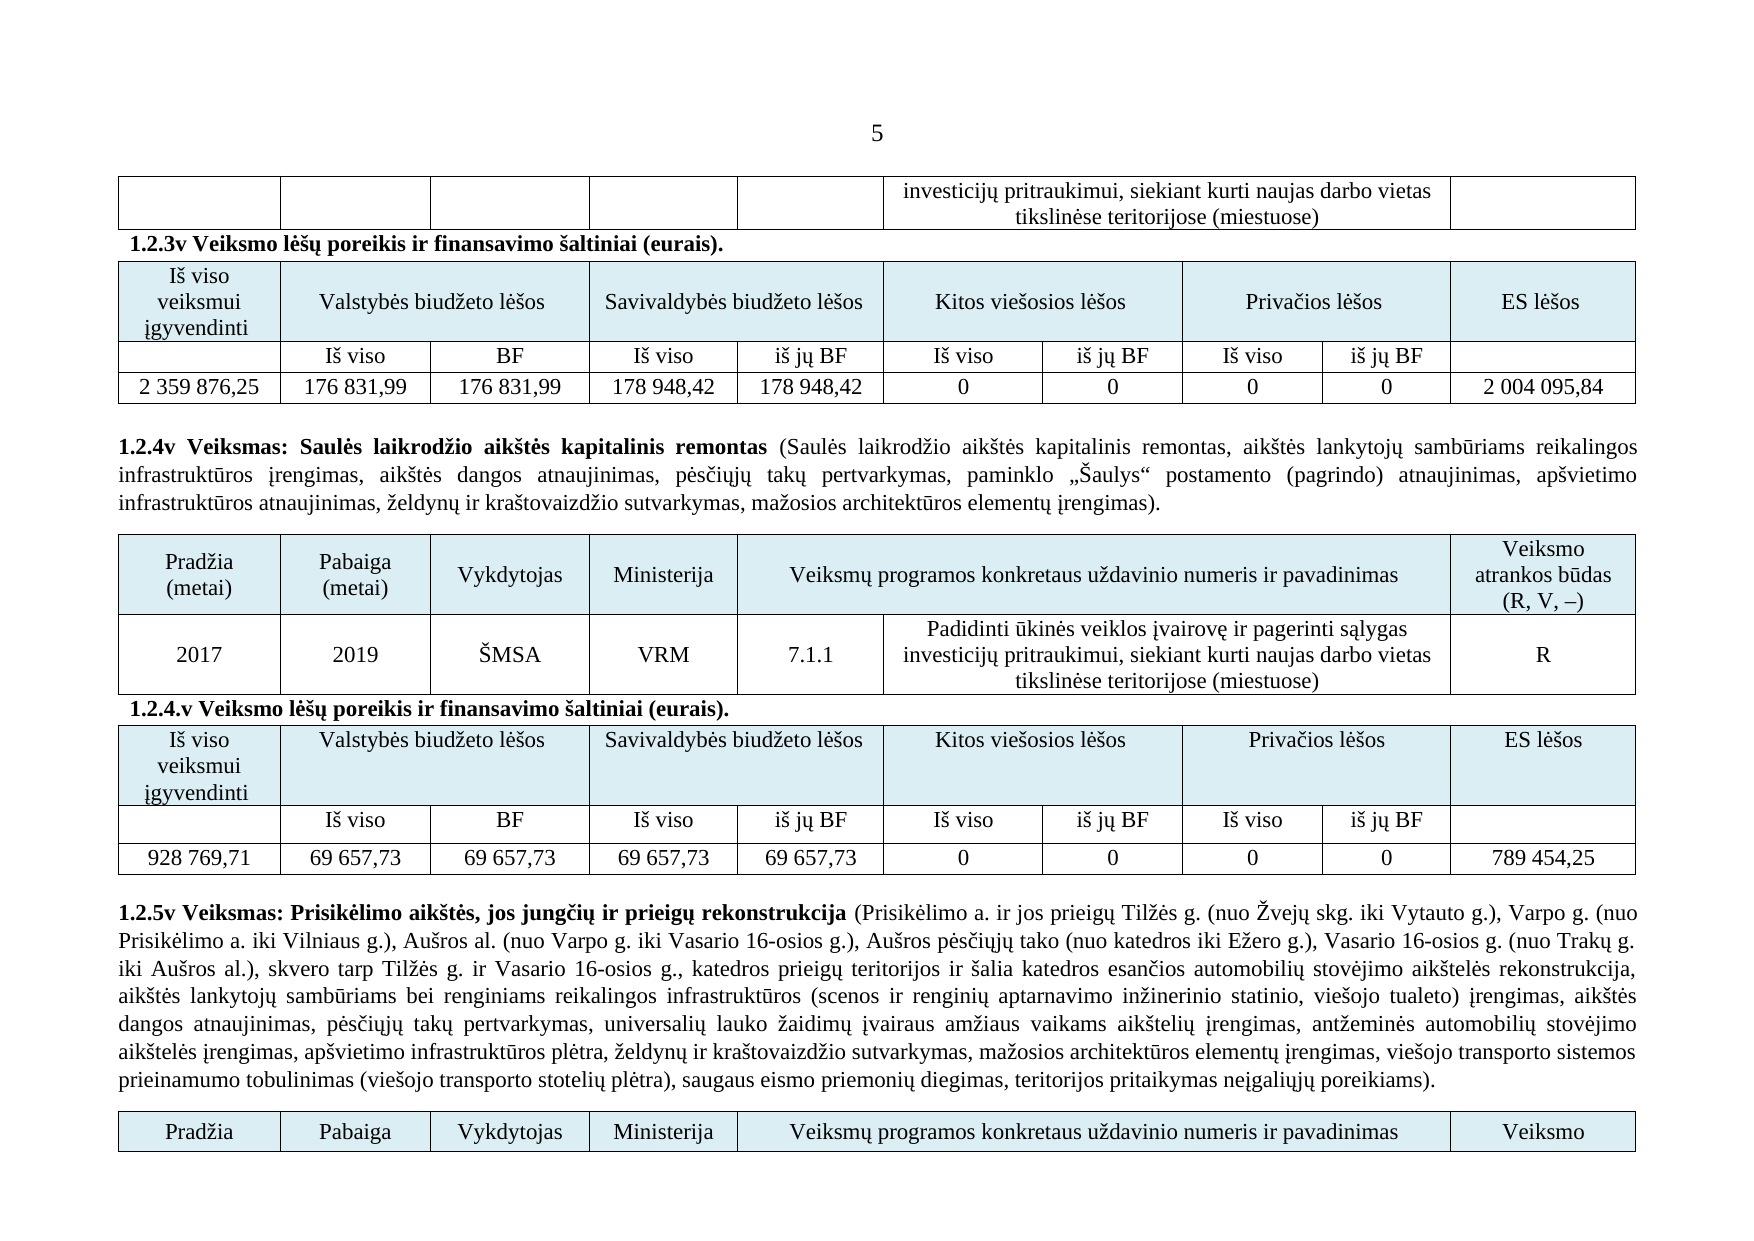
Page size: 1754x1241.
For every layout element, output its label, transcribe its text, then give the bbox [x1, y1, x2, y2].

table_cell Iš viso veiksmui įgyvendinti [119, 262, 280, 341]
table_header Vykdytojas [431, 535, 589, 614]
table_cell 0 [1183, 373, 1322, 403]
table_cell iš jų BF [738, 342, 883, 372]
table_cell 178 948,42 [590, 373, 737, 403]
table_cell [431, 177, 589, 229]
table_cell ES lėšos [1451, 262, 1635, 341]
table_cell 1.2.3v Veiksmo lėšų poreikis ir finansavimo šaltiniai (eurais). [118, 230, 1636, 261]
table_cell Iš viso [590, 342, 737, 372]
text 1.2.4v Veiksmas: Saulės laikrodžio aikštės kapitalinis remontas (Saulės laikrodžio aikštės kapitalinis remontas, aikštės lankytojų sambūriams reikalingos infrastruktūros įrengimas, aikštės dangos atnaujinimas, pėsčiųjų takų pertvarkymas, paminklo „Šaulys“ postamento (pagrindo) atnaujinimas, apšvietimo infrastruktūros atnaujinimas, želdynų ir kraštovaizdžio sutvarkymas, mažosios architektūros elementų įrengimas). [118, 433, 1639, 515]
table_header Veiksmo atrankos būdas (R, V, –) [1451, 535, 1635, 614]
table_cell 0 [1043, 373, 1182, 403]
table_cell 0 [1043, 844, 1182, 874]
table_cell 69 657,73 [590, 844, 737, 874]
table_cell Iš viso [281, 342, 430, 372]
table_cell [281, 177, 430, 229]
table_cell 2019 [281, 615, 430, 694]
table_header Ministerija [590, 535, 737, 614]
table_cell 928 769,71 [119, 844, 280, 874]
table_cell 2 004 095,84 [1451, 373, 1635, 403]
table_cell 0 [1323, 844, 1450, 874]
table_header Pradžia (metai) [119, 535, 280, 614]
table_cell 2 359 876,25 [119, 373, 280, 403]
table_cell BF [431, 342, 589, 372]
table_cell 0 [884, 844, 1042, 874]
table_cell ŠMSA [431, 615, 589, 694]
table_cell 176 831,99 [431, 373, 589, 403]
table_cell R [1451, 615, 1635, 694]
table_header Veiksmų programos konkretaus uždavinio numeris ir pavadinimas [738, 535, 1450, 614]
table_cell 0 [1183, 844, 1322, 874]
table_cell Valstybės biudžeto lėšos [281, 262, 589, 341]
table_cell 178 948,42 [738, 373, 883, 403]
table_cell iš jų BF [1323, 806, 1450, 842]
table_cell [738, 177, 883, 229]
table_header Pradžia [119, 1112, 280, 1151]
table_cell 176 831,99 [281, 373, 430, 403]
table_cell Iš viso [884, 342, 1042, 372]
table_cell 0 [884, 373, 1042, 403]
table_cell 69 657,73 [431, 844, 589, 874]
table_header Pabaiga [281, 1112, 430, 1151]
table_header Veiksmų programos konkretaus uždavinio numeris ir pavadinimas [738, 1112, 1450, 1151]
table_cell [119, 342, 280, 372]
table_cell Kitos viešosios lėšos [884, 726, 1182, 805]
table_cell Iš viso [281, 806, 430, 842]
table_cell BF [431, 806, 589, 842]
table_cell investicijų pritraukimui, siekiant kurti naujas darbo vietas tikslinėse teritorijose (miestuose) [884, 177, 1450, 229]
table_cell Savivaldybės biudžeto lėšos [590, 726, 883, 805]
table_cell [590, 177, 737, 229]
text 1.2.5v Veiksmas: Prisikėlimo aikštės, jos jungčių ir prieigų rekonstrukcija (Prisikėlimo a. ir jos prieigų Tilžės g. (nuo Žvejų skg. iki Vytauto g.), Varpo g. (nuo Prisikėlimo a. iki Vilniaus g.), Aušros al. (nuo Varpo g. iki Vasario 16-osios g.), Aušros pėsčiųjų tako (nuo katedros iki Ežero g.), Vasario 16-osios g. (nuo Trakų g. iki Aušros al.), skvero tarp Tilžės g. ir Vasario 16-osios g., katedros prieigų teritorijos ir šalia katedros esančios automobilių stovėjimo aikštelės rekonstrukcija, aikštės lankytojų sambūriams bei renginiams reikalingos infrastruktūros (scenos ir renginių aptarnavimo inžinerinio statinio, viešojo tualeto) įrengimas, aikštės dangos atnaujinimas, pėsčiųjų takų pertvarkymas, universalių lauko žaidimų įvairaus amžiaus vaikams aikštelių įrengimas, antžeminės automobilių stovėjimo aikštelės įrengimas, apšvietimo infrastruktūros plėtra, želdynų ir kraštovaizdžio sutvarkymas, mažosios architektūros elementų įrengimas, viešojo transporto sistemos prieinamumo tobulinimas (viešojo transporto stotelių plėtra), saugaus eismo priemonių diegimas, teritorijos pritaikymas neįgaliųjų poreikiams). [118, 899, 1639, 1093]
table_cell VRM [590, 615, 737, 694]
table_cell Kitos viešosios lėšos [884, 262, 1182, 341]
table_cell Iš viso [590, 806, 737, 842]
table_cell 69 657,73 [281, 844, 430, 874]
table_cell 0 [1323, 373, 1450, 403]
table_cell [119, 806, 280, 842]
table_cell Padidinti ūkinės veiklos įvairovę ir pagerinti sąlygas investicijų pritraukimui, siekiant kurti naujas darbo vietas tikslinėse teritorijose (miestuose) [884, 615, 1450, 694]
table_cell ES lėšos [1451, 726, 1635, 805]
table_cell [1451, 177, 1635, 229]
table_header Ministerija [590, 1112, 737, 1151]
table_cell [1451, 342, 1635, 372]
table_cell Savivaldybės biudžeto lėšos [590, 262, 883, 341]
table_cell Valstybės biudžeto lėšos [281, 726, 589, 805]
table_cell Iš viso veiksmui įgyvendinti [119, 726, 280, 805]
table_cell 69 657,73 [738, 844, 883, 874]
table_cell Privačios lėšos [1183, 262, 1450, 341]
table_header Pabaiga (metai) [281, 535, 430, 614]
table_cell Iš viso [884, 806, 1042, 842]
table_cell 789 454,25 [1451, 844, 1635, 874]
table_cell Iš viso [1183, 806, 1322, 842]
table_header Veiksmo [1451, 1112, 1635, 1151]
table_cell iš jų BF [738, 806, 883, 842]
table_cell 2017 [119, 615, 280, 694]
table_cell 1.2.4.v Veiksmo lėšų poreikis ir finansavimo šaltiniai (eurais). [118, 695, 1636, 725]
table_cell [119, 177, 280, 229]
table_cell Privačios lėšos [1183, 726, 1450, 805]
table_cell iš jų BF [1043, 342, 1182, 372]
table_cell Iš viso [1183, 342, 1322, 372]
table_cell iš jų BF [1323, 342, 1450, 372]
table_cell 7.1.1 [738, 615, 883, 694]
table_cell [1451, 806, 1635, 842]
table_cell iš jų BF [1043, 806, 1182, 842]
table_header Vykdytojas [431, 1112, 589, 1151]
